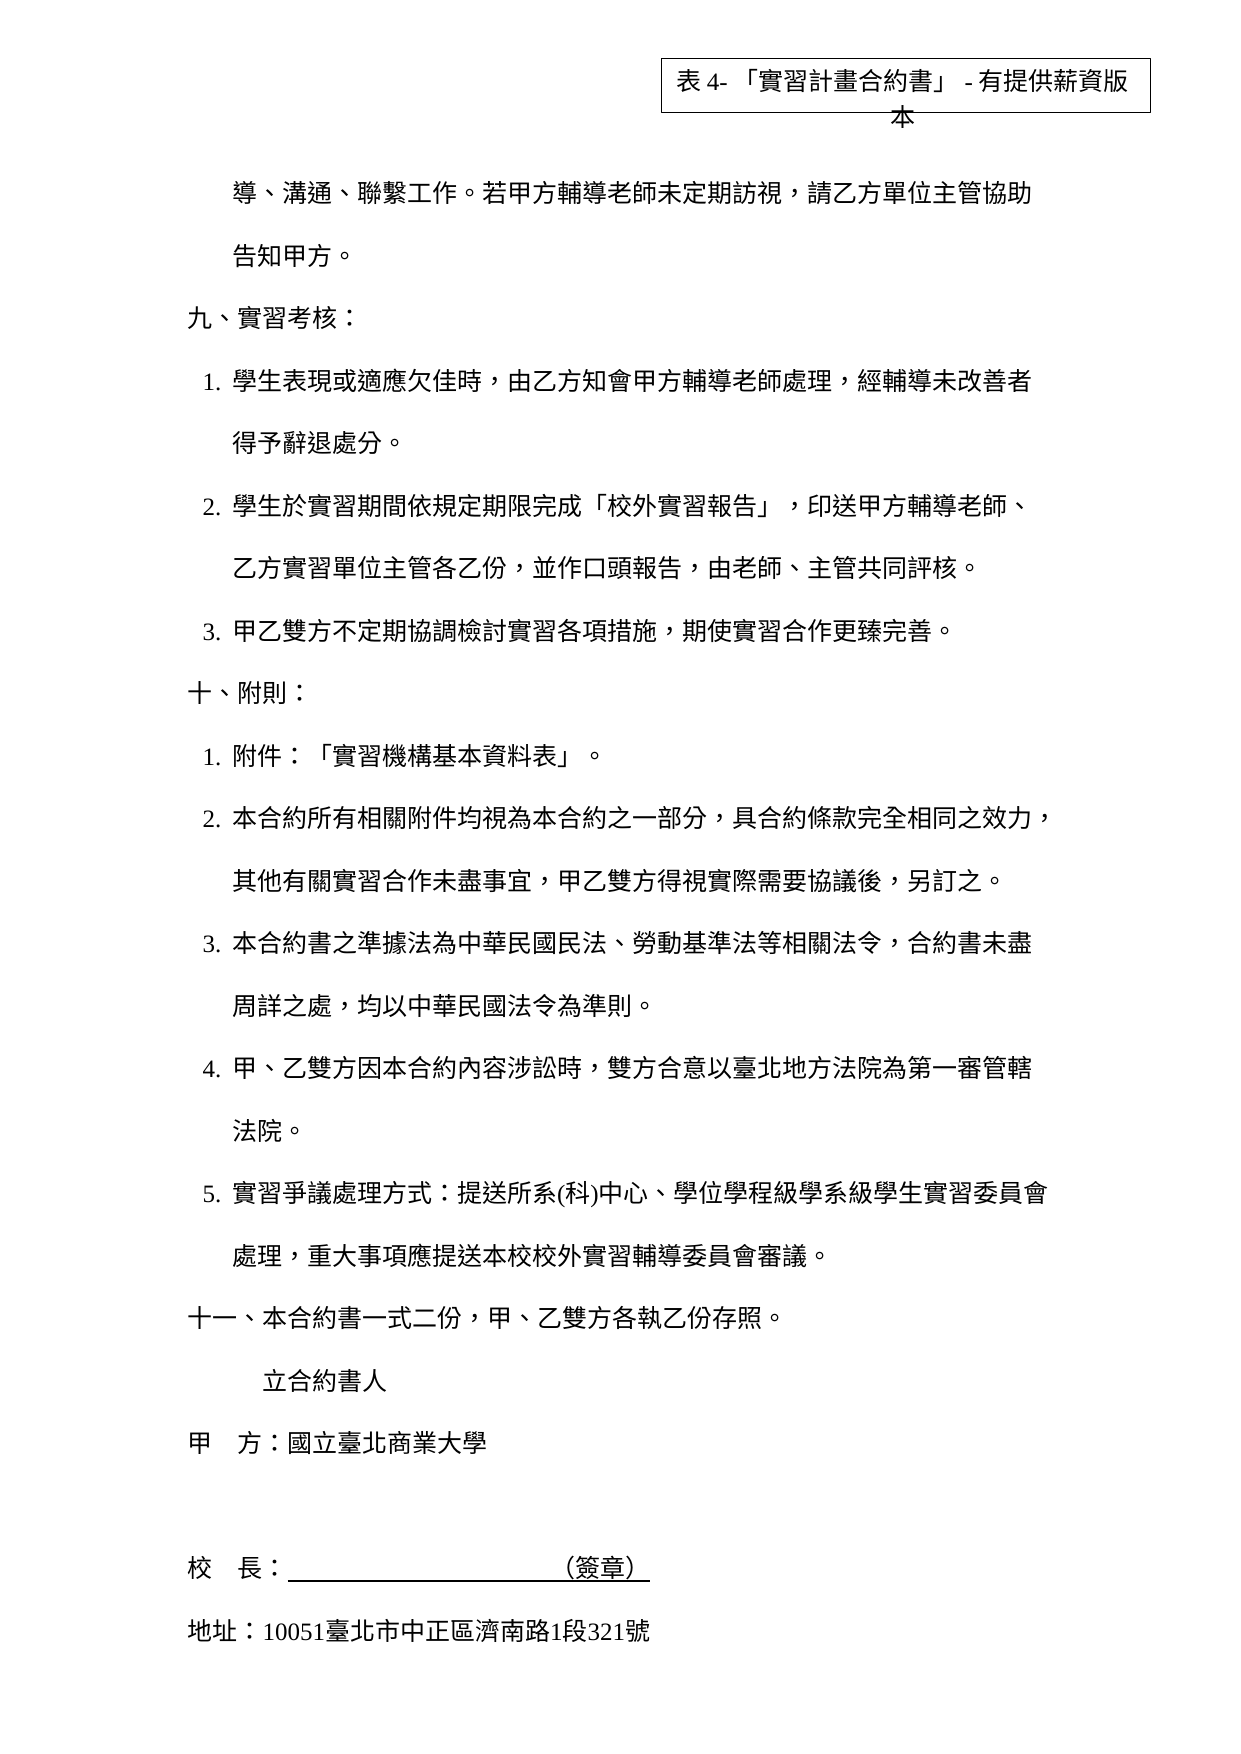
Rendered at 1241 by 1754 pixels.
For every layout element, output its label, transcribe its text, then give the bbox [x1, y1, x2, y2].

text 甲 方：國立臺北商業大學 [187, 1400, 1053, 1463]
text 十、附則： [187, 650, 1053, 713]
list 本合約書之準據法為中華民國民法、勞動基準法等相關法令，合約書未盡周詳之處，均以中華民國法令為準則。 [202, 900, 1053, 1025]
list 學生於實習期間依規定期限完成「校外實習報告」，印送甲方輔導老師、乙方實習單位主管各乙份，並作口頭報告，由老師、主管共同評核。 [202, 463, 1053, 588]
text 九、實習考核： [187, 275, 1053, 338]
list 甲乙雙方不定期協調檢討實習各項措施，期使實習合作更臻完善。 [202, 588, 1053, 650]
list 本合約所有相關附件均視為本合約之一部分，具合約條款完全相同之效力，其他有關實習合作未盡事宜，甲乙雙方得視實際需要協議後，另訂之。 [202, 775, 1053, 900]
text 立合約書人 [187, 1338, 1053, 1400]
text 校 長： （簽章） [187, 1525, 1053, 1588]
list 甲、乙雙方因本合約內容涉訟時，雙方合意以臺北地方法院為第一審管轄法院。 [202, 1025, 1053, 1150]
list 導、溝通、聯繫工作。若甲方輔導老師未定期訪視，請乙方單位主管協助告知甲方。 [202, 150, 1053, 275]
text 地址：10051臺北市中正區濟南路1段321號 [187, 1588, 1053, 1650]
list 附件：「實習機構基本資料表」。 [202, 713, 1053, 775]
list 學生表現或適應欠佳時，由乙方知會甲方輔導老師處理，經輔導未改善者得予辭退處分。 [202, 338, 1053, 463]
list 實習爭議處理方式：提送所系(科)中心、學位學程級學系級學生實習委員會處理，重大事項應提送本校校外實習輔導委員會審議。 [202, 1150, 1053, 1275]
text 十一、本合約書一式二份，甲、乙雙方各執乙份存照。 [187, 1275, 1053, 1338]
